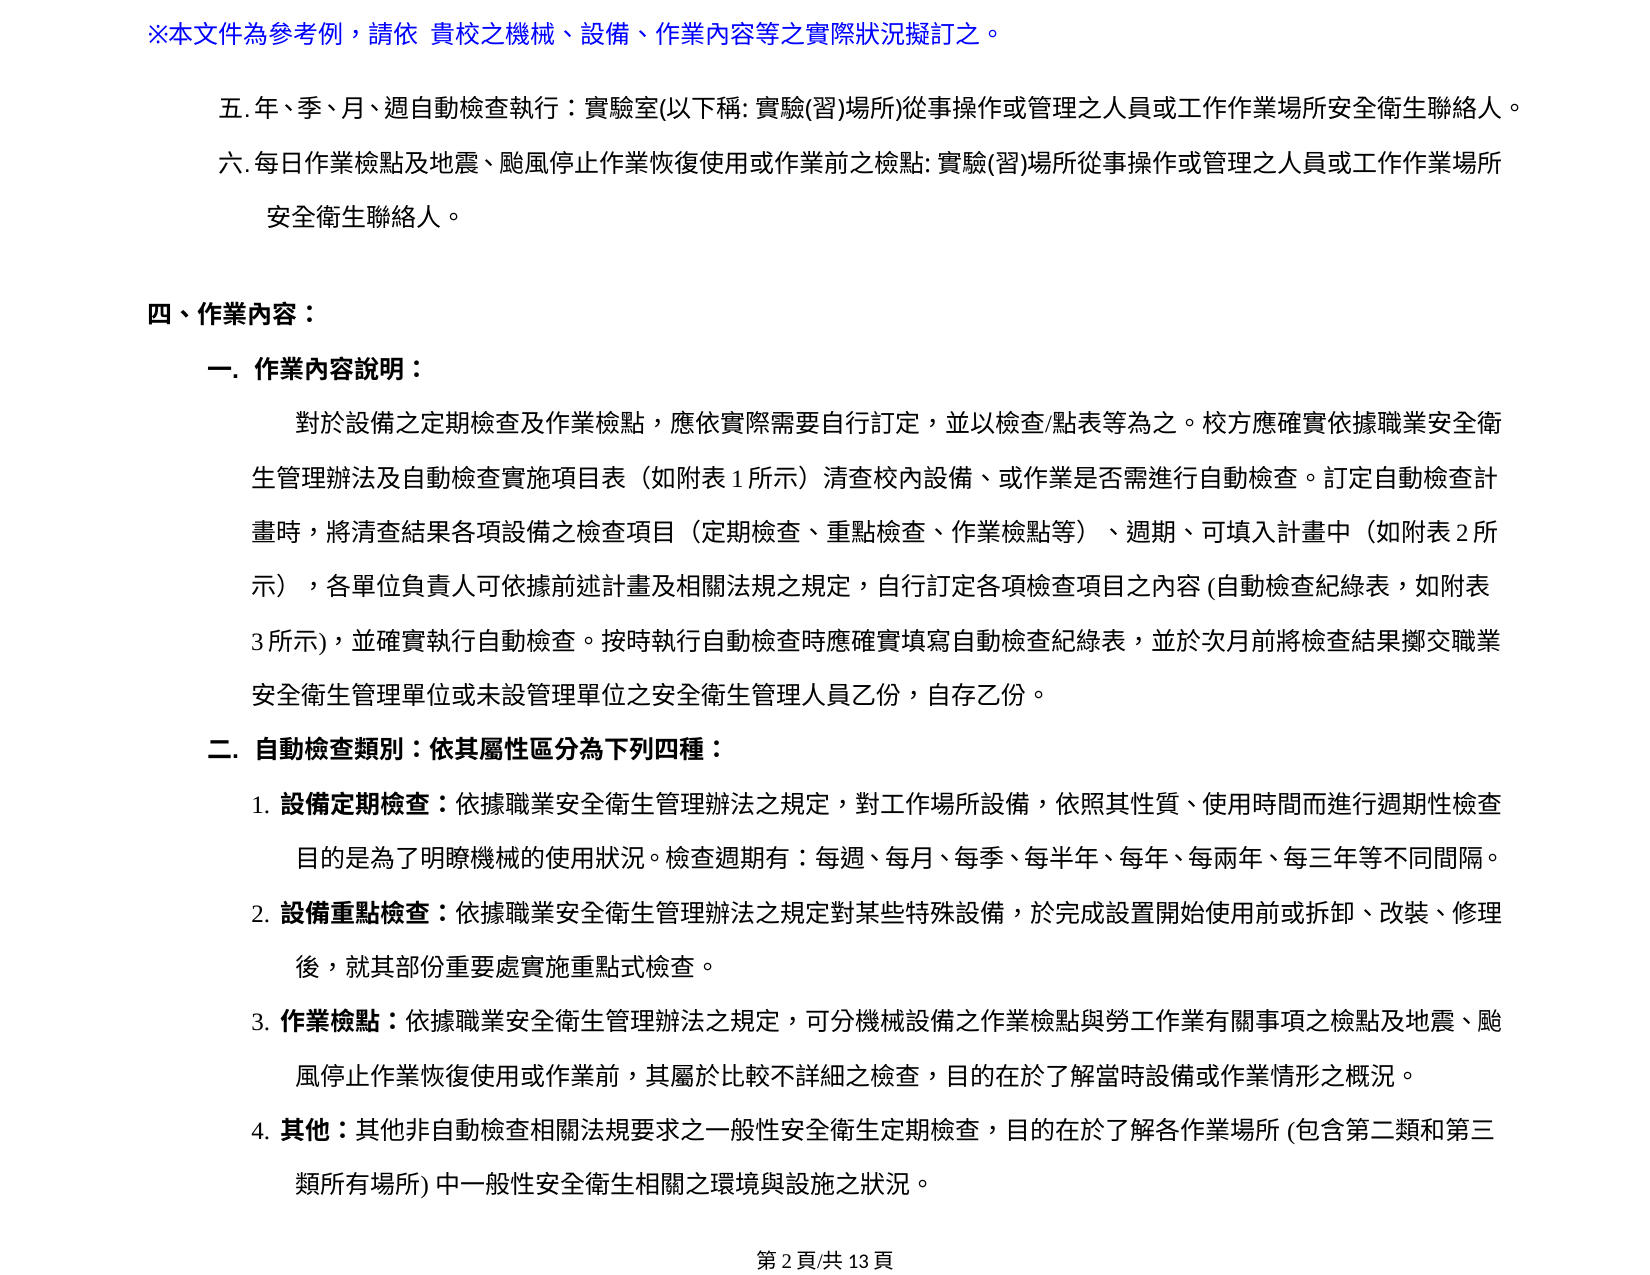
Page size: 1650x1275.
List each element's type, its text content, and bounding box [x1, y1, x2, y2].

list 設備定期檢查：依據職業安全衛生管理辦法之規定，對工作場所設備，依照其性質、使用時間而進行週期性檢查，目的是為了明瞭機械的使用狀況。檢查週期有：每週、每月、每季、每半年、每年、每兩年、每三年等不同間隔。 [251, 784, 1502, 875]
list 作業檢點：依據職業安全衛生管理辦法之規定，可分機械設備之作業檢點與勞工作業有關事項之檢點及地震、颱風停止作業恢復使用或作業前，其屬於比較不詳細之檢查，目的在於了解當時設備或作業情形之概況。 [251, 1002, 1502, 1092]
list 每日作業檢點及地震、颱風停止作業恢復使用或作業前之檢點: 實驗(習)場所從事操作或管理之人員或工作作業場所安全衛生聯絡人。 [219, 143, 1502, 234]
text 對於設備之定期檢查及作業檢點，應依實際需要自行訂定，並以檢查/點表等為之。校方應確實依據職業安全衛生管理辦法及自動檢查實施項目表（如附表1所示）清查校內設備、或作業是否需進行自動檢查。訂定自動檢查計畫時，將清查結果各項設備之檢查項目（定期檢查、重點檢查、作業檢點等）、週期、可填入計畫中（如附表2所示），各單位負責人可依據前述計畫及相關法規之規定，自行訂定各項檢查項目之內容 (自動檢查紀綠表，如附表3所示)，並確實執行自動檢查。按時執行自動檢查時應確實填寫自動檢查紀綠表，並於次月前將檢查結果擲交職業安全衛生管理單位或未設管理單位之安全衛生管理人員乙份，自存乙份。 [251, 404, 1502, 712]
list 其他：其他非自動檢查相關法規要求之一般性安全衛生定期檢查，目的在於了解各作業場所 (包含第二類和第三類所有場所) 中一般性安全衛生相關之環境與設施之狀況。 [251, 1111, 1502, 1201]
text 四、作業內容： [148, 295, 1502, 331]
list 年、季、月、週自動檢查執行：實驗室(以下稱: 實驗(習)場所)從事操作或管理之人員或工作作業場所安全衛生聯絡人。 [219, 89, 1502, 125]
list 自動檢查類別：依其屬性區分為下列四種： [207, 730, 1502, 766]
list 作業內容說明： [207, 349, 1502, 386]
list 設備重點檢查：依據職業安全衛生管理辦法之規定對某些特殊設備，於完成設置開始使用前或拆卸、改裝、修理後，就其部份重要處實施重點式檢查。 [251, 893, 1502, 984]
